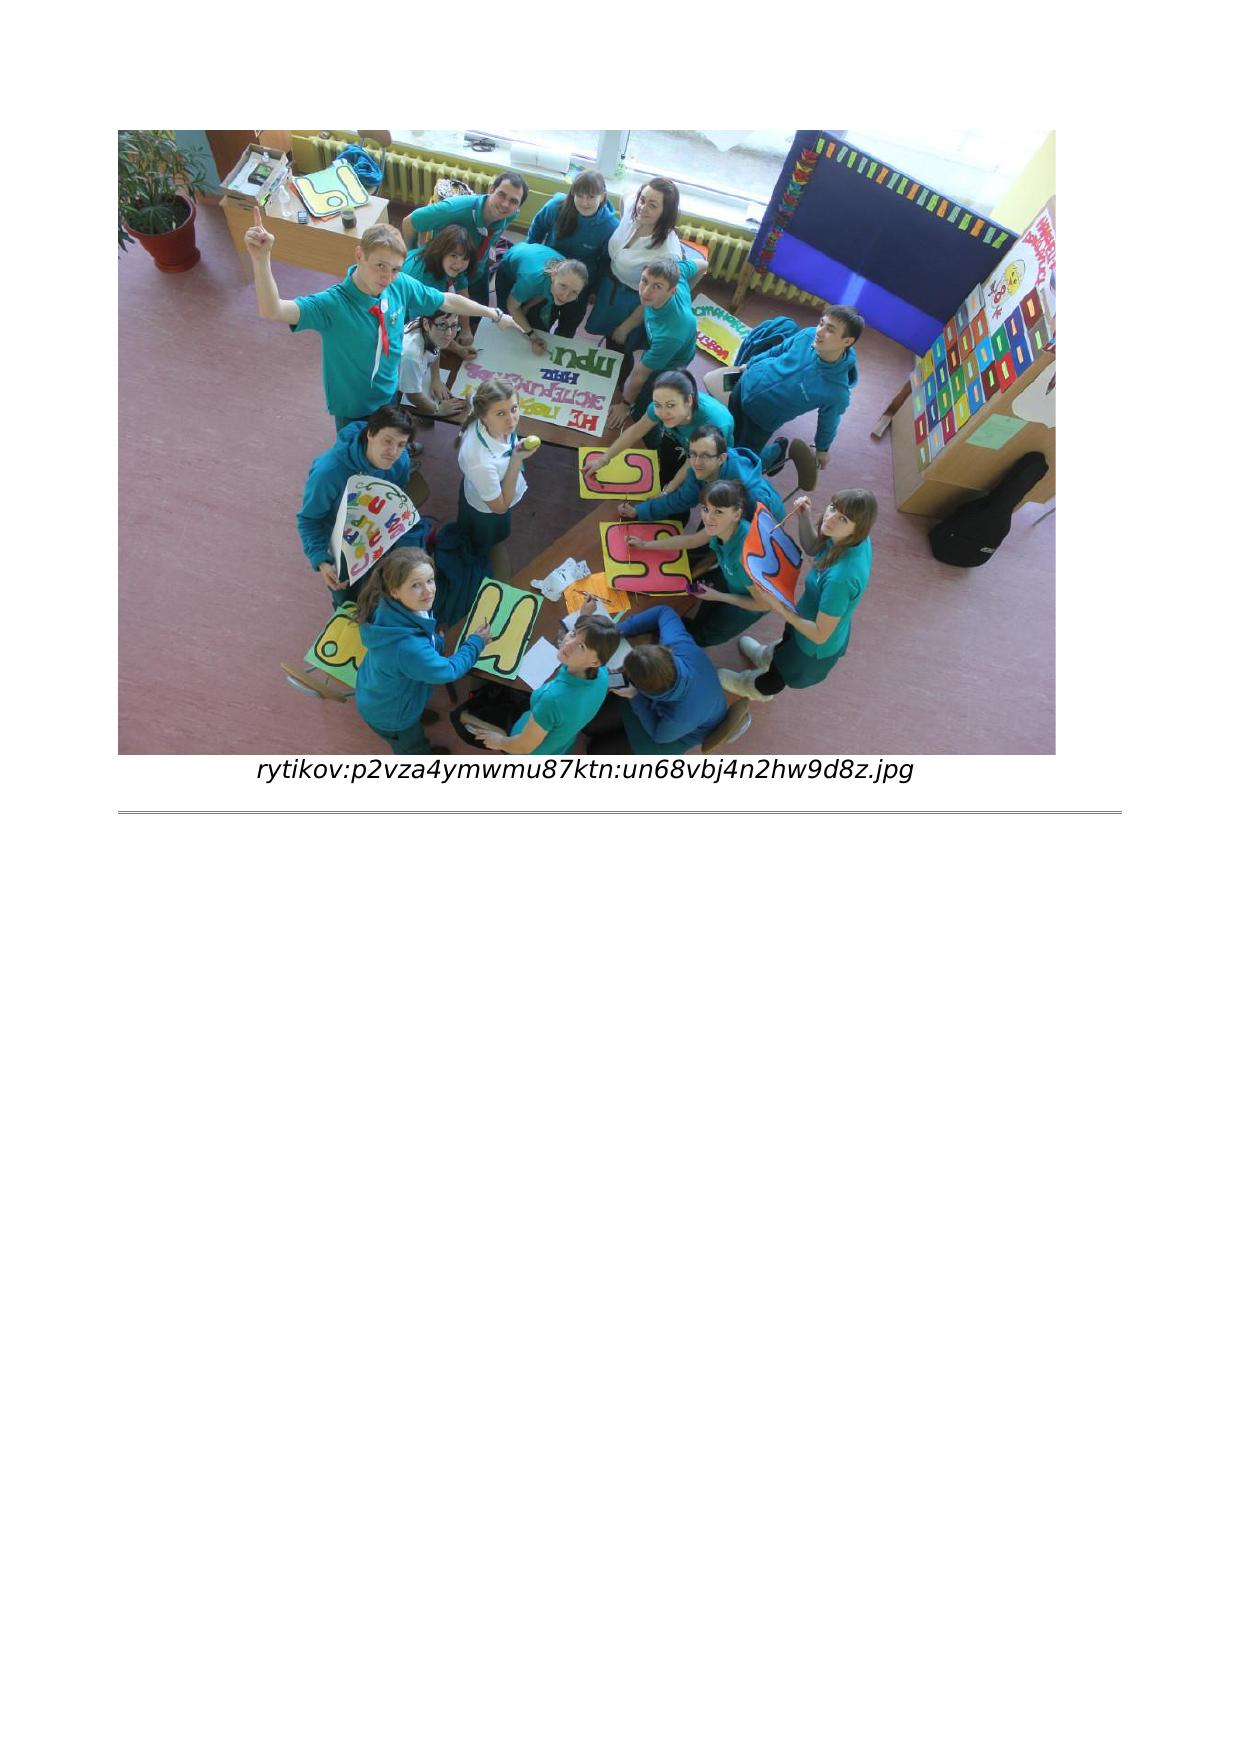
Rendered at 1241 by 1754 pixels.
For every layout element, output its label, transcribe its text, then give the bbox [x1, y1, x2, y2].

text rytikov:p2vza4ymwmu87ktn:un68vbj4n2hw9d8z.jpg [118, 755, 1056, 784]
picture [118, 130, 1056, 755]
